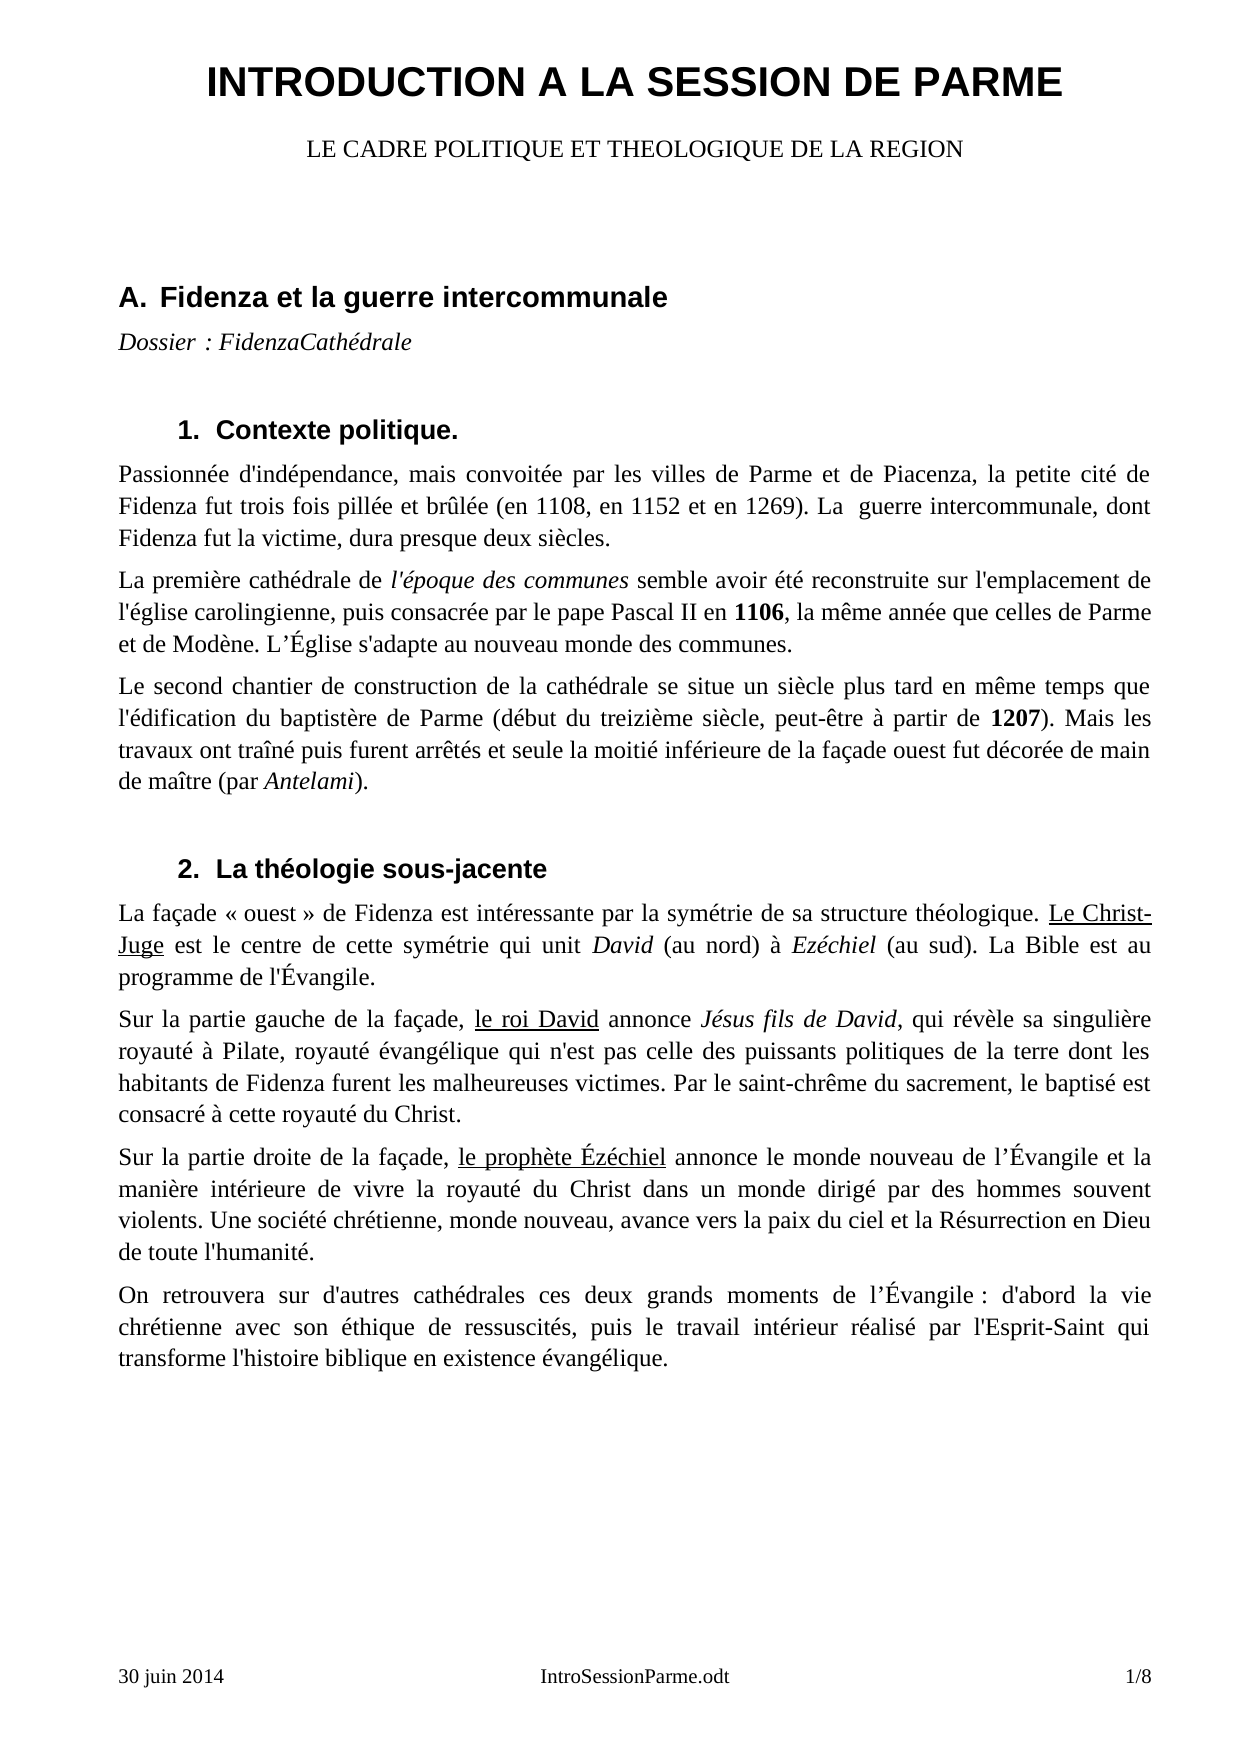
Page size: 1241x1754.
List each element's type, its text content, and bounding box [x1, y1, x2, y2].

subtitle INTRODUCTION A LA SESSION DE PARME [118, 59, 1152, 106]
subtitle Contexte politique. [177, 415, 1152, 445]
text Passionnée d'indépendance, mais convoitée par les villes de Parme et de Piacenza, la petite cité de Fidenza fut trois fois pillée et brûlée (en 1108, en 1152 et en 1269). La guerre intercommunale, dont Fidenza fut la victime, dura presque deux siècles. [118, 460, 1152, 551]
text Sur la partie droite de la façade, le prophète Ézéchiel annonce le monde nouveau de l’Évangile et la manière intérieure de vivre la royauté du Christ dans un monde dirigé par des hommes souvent violents. Une société chrétienne, monde nouveau, avance vers la paix du ciel et la Résurrection en Dieu de toute l'humanité. [118, 1143, 1152, 1266]
text La première cathédrale de l'époque des communes semble avoir été reconstruite sur l'emplacement de l'église carolingienne, puis consacrée par le pape Pascal II en 1106, la même année que celles de Parme et de Modène. L’Église s'adapte au nouveau monde des communes. [118, 566, 1152, 657]
text LE CADRE POLITIQUE ET THEOLOGIQUE DE LA REGION [118, 135, 1152, 163]
text La façade « ouest » de Fidenza est intéressante par la symétrie de sa structure théologique. Le Christ-Juge est le centre de cette symétrie qui unit David (au nord) à Ezéchiel (au sud). La Bible est au programme de l'Évangile. [118, 899, 1152, 991]
subtitle La théologie sous-jacente [177, 854, 1152, 884]
text Sur la partie gauche de la façade, le roi David annonce Jésus fils de David, qui révèle sa singulière royauté à Pilate, royauté évangélique qui n'est pas celle des puissants politiques de la terre dont les habitants de Fidenza furent les malheureuses victimes. Par le saint-chrême du sacrement, le baptisé est consacré à cette royauté du Christ. [118, 1005, 1152, 1128]
text Dossier : FidenzaCathédrale [118, 328, 1152, 356]
subtitle Fidenza et la guerre intercommunale [118, 281, 1152, 313]
text On retrouvera sur d'autres cathédrales ces deux grands moments de l’Évangile : d'abord la vie chrétienne avec son éthique de ressuscités, puis le travail intérieur réalisé par l'Esprit-Saint qui transforme l'histoire biblique en existence évangélique. [118, 1281, 1152, 1372]
text Le second chantier de construction de la cathédrale se situe un siècle plus tard en même temps que l'édification du baptistère de Parme (début du treizième siècle, peut-être à partir de 1207). Mais les travaux ont traîné puis furent arrêtés et seule la moitié inférieure de la façade ouest fut décorée de main de maître (par Antelami). [118, 672, 1152, 795]
